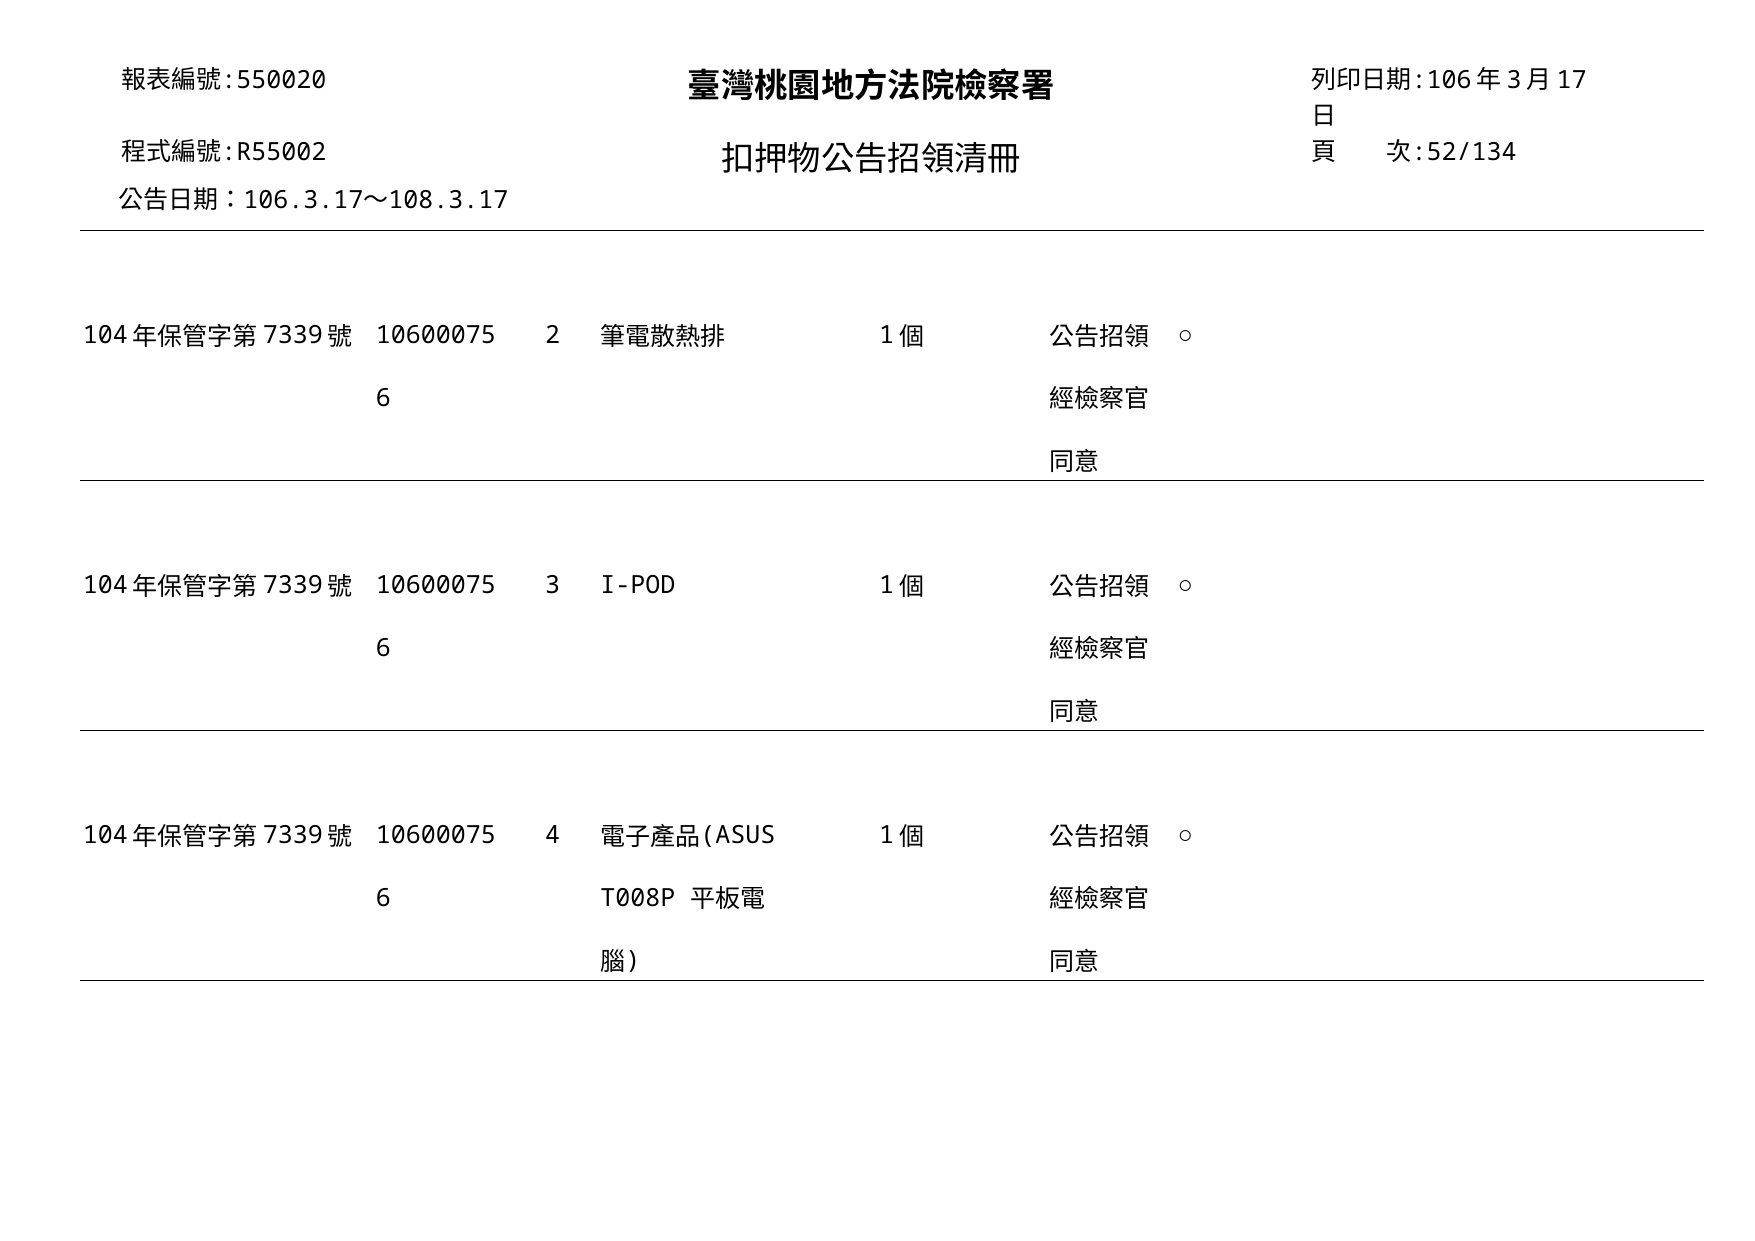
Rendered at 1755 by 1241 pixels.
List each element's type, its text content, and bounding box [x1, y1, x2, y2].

table_cell 公告招領經檢察官同意 [1046, 481, 1175, 730]
table_cell 公告招領經檢察官同意 [1046, 731, 1175, 980]
table_cell [927, 731, 1046, 980]
table_cell [927, 231, 1046, 480]
table_cell [1575, 231, 1704, 480]
table_cell 106000756 [373, 731, 507, 980]
table_cell 1個 [808, 481, 927, 730]
table_cell [1317, 731, 1575, 980]
table_cell 3 [507, 481, 597, 730]
table_cell 104年保管字第7339號 [80, 481, 373, 730]
table_cell 104年保管字第7339號 [80, 731, 373, 980]
table_cell 4 [507, 731, 597, 980]
table_cell 104年保管字第7339號 [80, 231, 373, 480]
table_cell 2 [507, 231, 597, 480]
table_cell ○ [1175, 481, 1317, 730]
table_cell 筆電散熱排 [597, 231, 807, 480]
table_cell 1個 [808, 231, 927, 480]
table_cell [1317, 231, 1575, 480]
table_cell ○ [1175, 231, 1317, 480]
table_cell ○ [1175, 731, 1317, 980]
table_cell I-POD [597, 481, 807, 730]
table_cell 106000756 [373, 481, 507, 730]
table_cell [927, 481, 1046, 730]
table_cell 電子產品(ASUS T008P 平板電腦) [597, 731, 807, 980]
table_cell 106000756 [373, 231, 507, 480]
table_cell [1317, 481, 1575, 730]
table_cell [1575, 481, 1704, 730]
table_cell [1575, 731, 1704, 980]
table_cell 公告招領經檢察官同意 [1046, 231, 1175, 480]
table_cell 1個 [808, 731, 927, 980]
